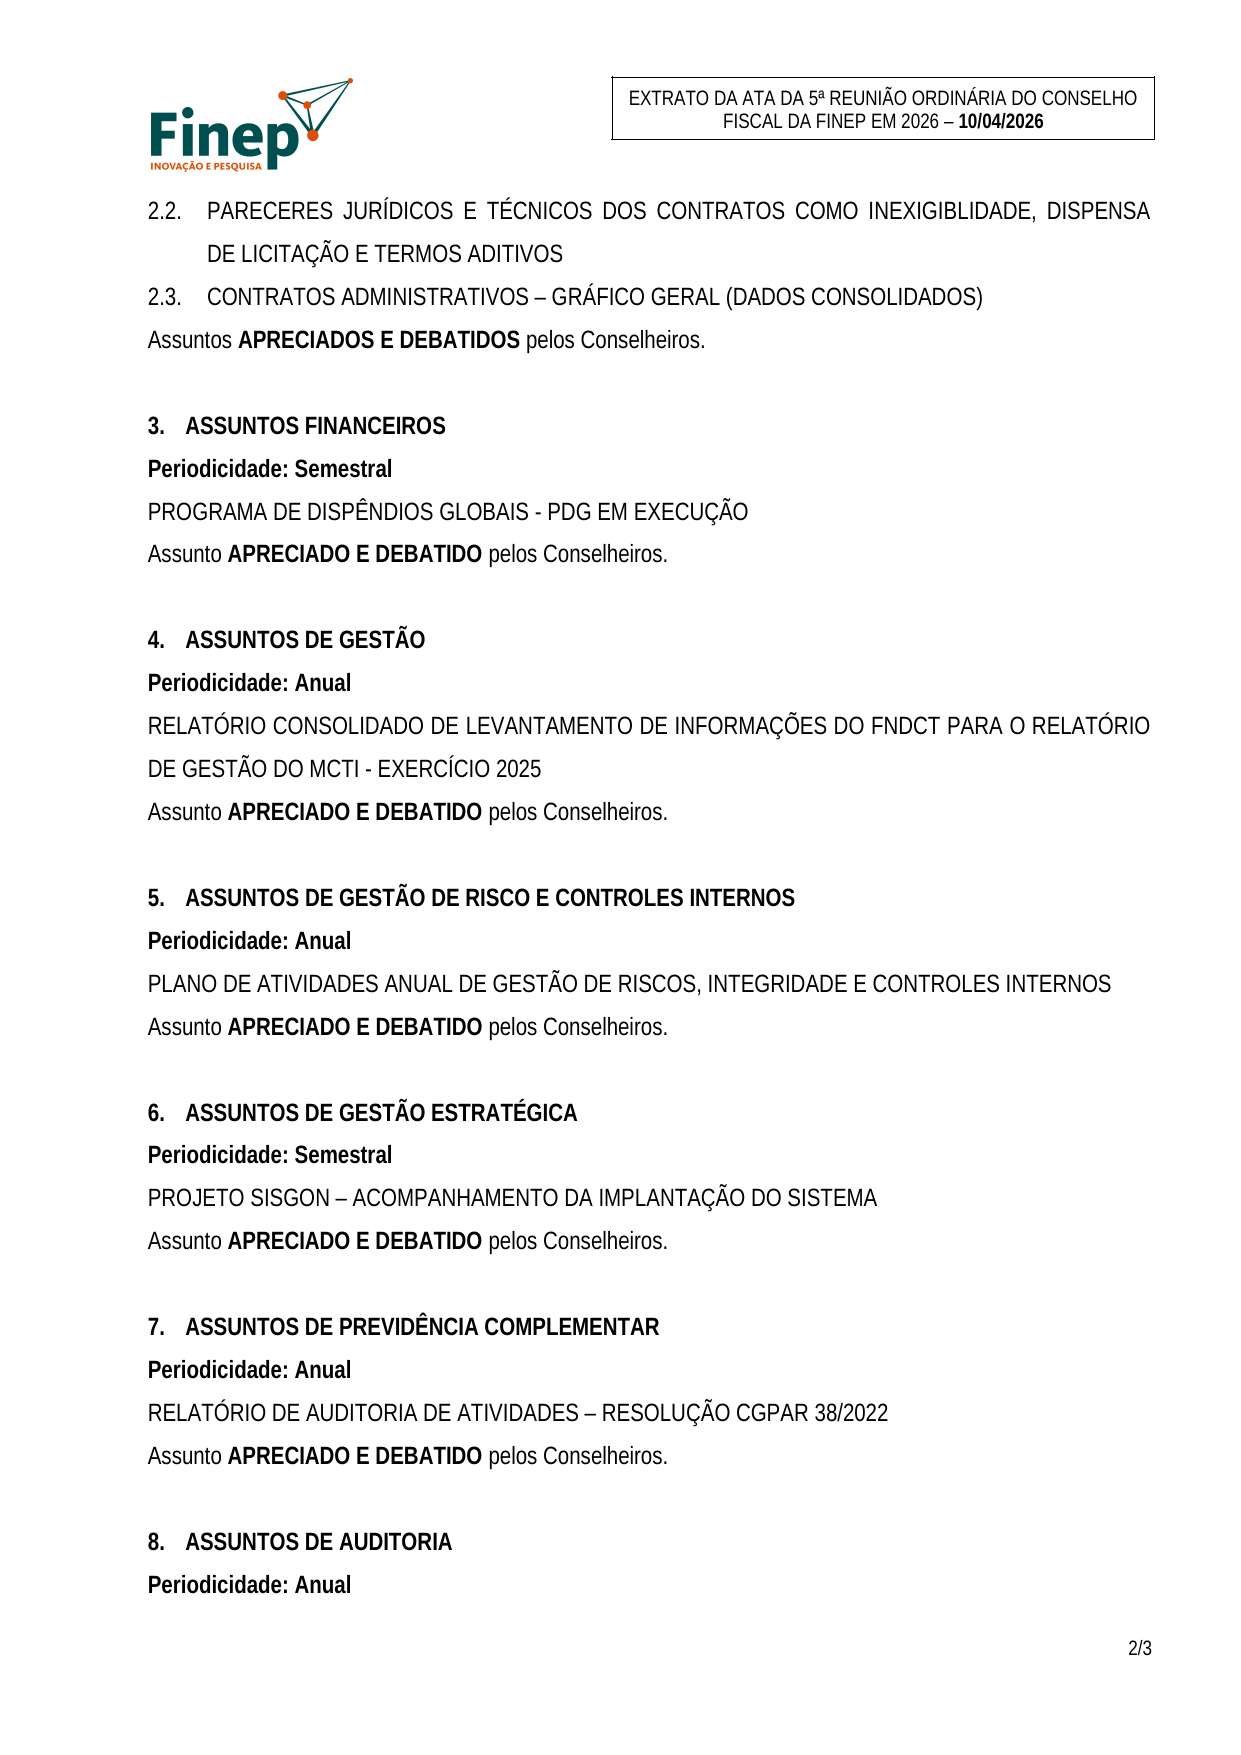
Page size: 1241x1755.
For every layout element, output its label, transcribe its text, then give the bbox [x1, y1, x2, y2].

list ASSUNTOS DE AUDITORIA [148, 1527, 1152, 1555]
text Assuntos APRECIADOS E DEBATIDOS pelos Conselheiros. [148, 325, 1152, 353]
text Assunto APRECIADO E DEBATIDO pelos Conselheiros. [148, 1441, 1152, 1469]
list CONTRATOS ADMINISTRATIVOS – GRÁFICO GERAL (DADOS CONSOLIDADOS) [148, 282, 1152, 311]
text Periodicidade: Anual [148, 1355, 1152, 1384]
text Periodicidade: Semestral [148, 1140, 1152, 1169]
text Assunto APRECIADO E DEBATIDO pelos Conselheiros. [148, 539, 1152, 568]
list PARECERES JURÍDICOS E TÉCNICOS DOS CONTRATOS COMO INEXIGIBLIDADE, DISPENSA DE LICITAÇÃO E TERMOS ADITIVOS [148, 196, 1152, 268]
text PROGRAMA DE DISPÊNDIOS GLOBAIS - PDG EM EXECUÇÃO [148, 496, 1152, 525]
list ASSUNTOS DE GESTÃO ESTRATÉGICA [148, 1097, 1152, 1126]
text Periodicidade: Anual [148, 1569, 1152, 1598]
text Periodicidade: Anual [148, 926, 1152, 954]
text Periodicidade: Semestral [148, 453, 1152, 482]
text PLANO DE ATIVIDADES ANUAL DE GESTÃO DE RISCOS, INTEGRIDADE E CONTROLES INTERNOS [148, 968, 1152, 997]
text Periodicidade: Anual [148, 668, 1152, 697]
text Assunto APRECIADO E DEBATIDO pelos Conselheiros. [148, 797, 1152, 826]
list ASSUNTOS DE GESTÃO [148, 625, 1152, 654]
list ASSUNTOS DE GESTÃO DE RISCO E CONTROLES INTERNOS [148, 883, 1152, 911]
text Assunto APRECIADO E DEBATIDO pelos Conselheiros. [148, 1226, 1152, 1255]
list ASSUNTOS FINANCEIROS [148, 411, 1152, 439]
text RELATÓRIO CONSOLIDADO DE LEVANTAMENTO DE INFORMAÇÕES DO FNDCT PARA O RELATÓRIO DE GESTÃO DO MCTI - EXERCÍCIO 2025 [148, 711, 1152, 783]
text Assunto APRECIADO E DEBATIDO pelos Conselheiros. [148, 1011, 1152, 1040]
text RELATÓRIO DE AUDITORIA DE ATIVIDADES – RESOLUÇÃO CGPAR 38/2022 [148, 1398, 1152, 1427]
list ASSUNTOS DE PREVIDÊNCIA COMPLEMENTAR [148, 1312, 1152, 1341]
text PROJETO SISGON – ACOMPANHAMENTO DA IMPLANTAÇÃO DO SISTEMA [148, 1183, 1152, 1212]
